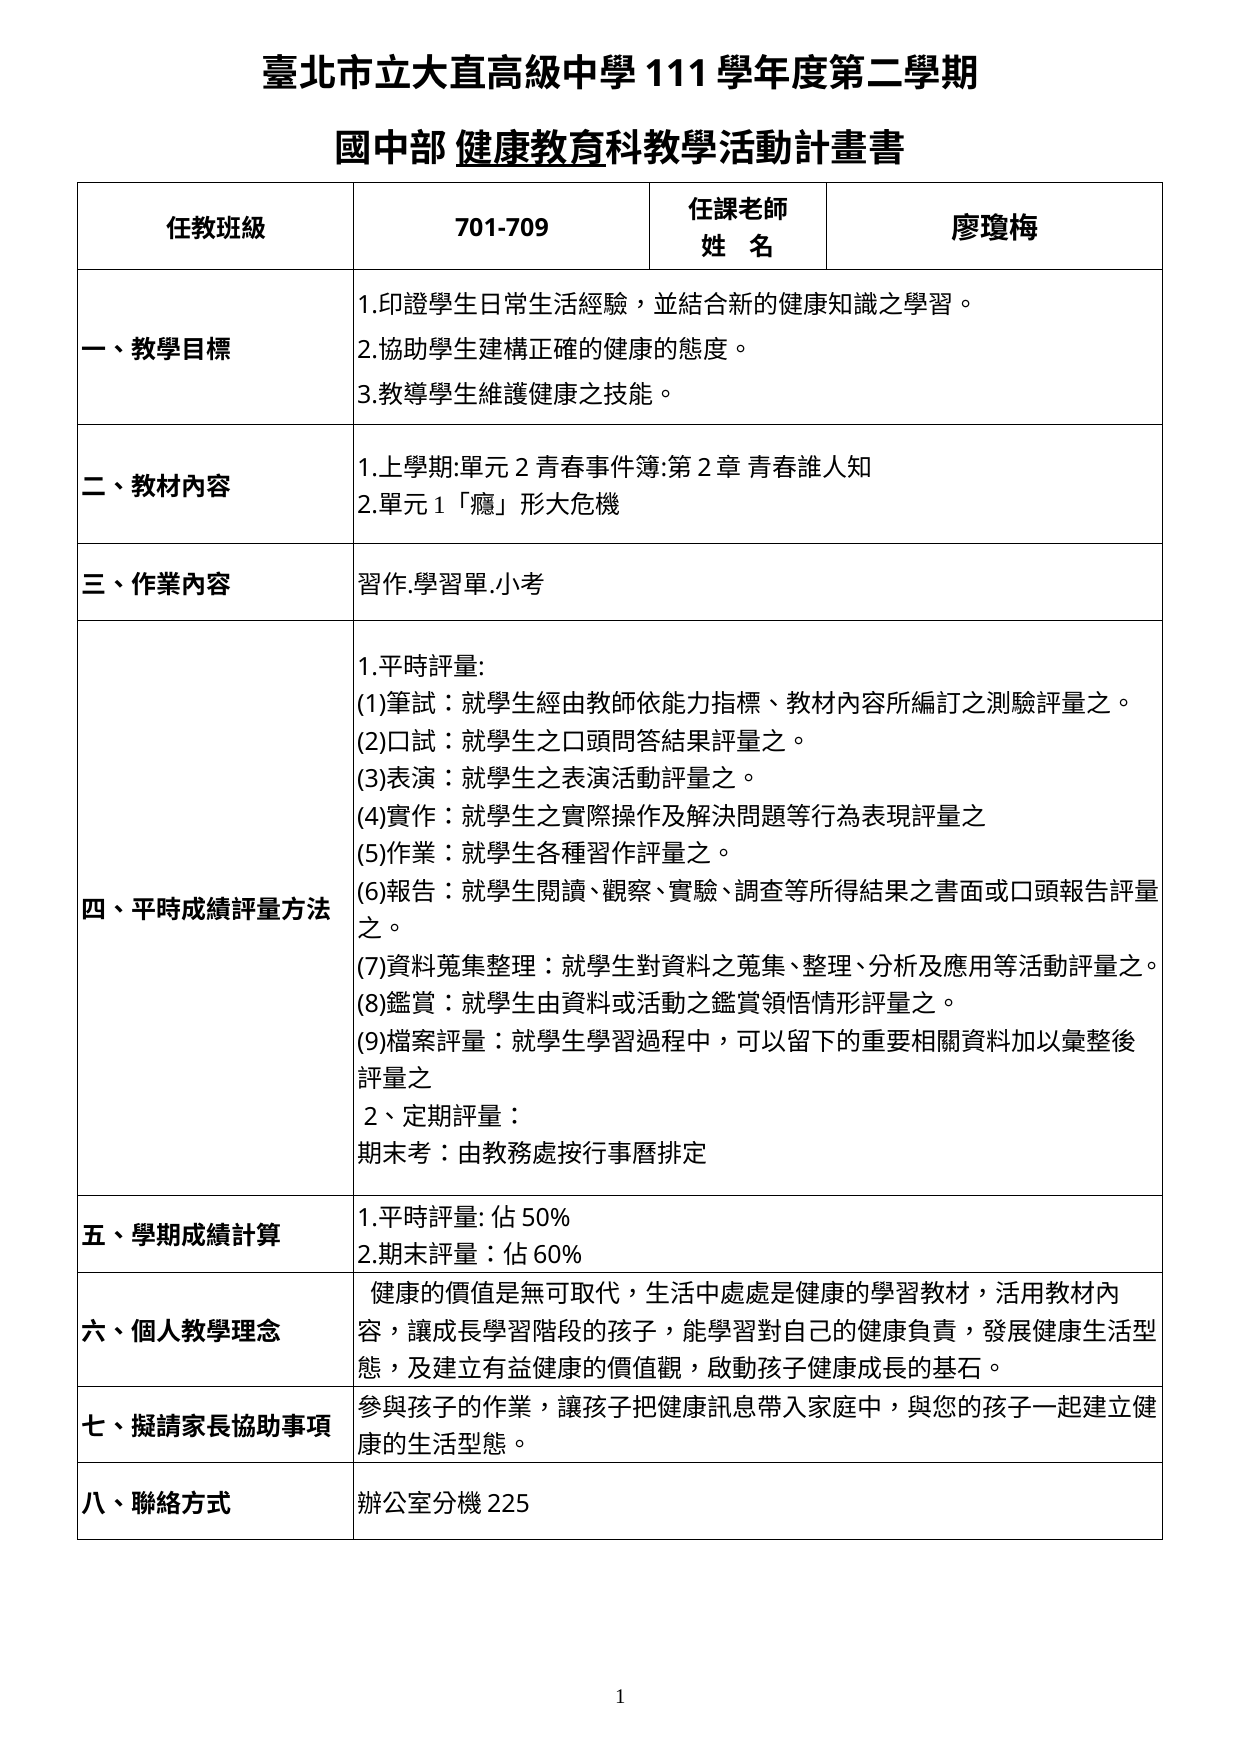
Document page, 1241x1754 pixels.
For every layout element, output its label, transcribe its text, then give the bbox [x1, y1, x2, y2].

table_cell 健康的價值是無可取代，生活中處處是健康的學習教材，活用教材內容，讓成長學習階段的孩子，能學習對自己的健康負責，發展健康生活型態，及建立有益健康的價值觀，啟動孩子健康成長的基石。 [354, 1273, 1162, 1386]
table_cell 習作.學習單.小考 [354, 544, 1162, 620]
table_cell 1.上學期:單元2 青春事件簿:第2章 青春誰人知 2.單元1「癮」形大危機 3.單元2全境擴散第2章打擊傳染病 [354, 425, 1162, 543]
table_cell 1.印證學生日常生活經驗，並結合新的健康知識之學習。 2.協助學生建構正確的健康的態度。 3.教導學生維護健康之技能。 [354, 270, 1162, 424]
table_cell 二、教材內容 [78, 425, 353, 543]
table_cell 六、個人教學理念 [78, 1273, 353, 1386]
text 國中部 健康教育科教學活動計畫書 [29, 107, 1211, 182]
table_cell 一、教學目標 [78, 270, 353, 424]
table_cell 三、作業內容 [78, 544, 353, 620]
table_header 任課老師 姓 名 [650, 183, 826, 269]
table_cell 1.平時評量: 佔50% 2.期末評量：佔60% [354, 1196, 1162, 1272]
table_header 701-709 [354, 183, 649, 269]
table_cell 七、擬請家長協助事項 [78, 1387, 353, 1462]
table_cell 辦公室分機225 [354, 1463, 1162, 1539]
table_cell 四、平時成績評量方法 [78, 621, 353, 1195]
table_cell 八、聯絡方式 [78, 1463, 353, 1539]
table_cell 1.平時評量: (1)筆試：就學生經由教師依能力指標、教材內容所編訂之測驗評量之。 (2)口試：就學生之口頭問答結果評量之。 (3)表演：就學生之表演活動評量之。 (4)實作：就學生之實際操作及解決問題等行為表現評量之 (5)作業：就學生各種習作評量之。 (6)報告：就學生閱讀、觀察、實驗、調查等所得結果之書面或口頭報告評量之。 (7)資料蒐集整理：就學生對資料之蒐集、整理、分析及應用等活動評量之。 (8)鑑賞：就學生由資料或活動之鑑賞領悟情形評量之。 (9)檔案評量：就學生學習過程中，可以留下的重要相關資料加以彙整後評量之 2、定期評量： 期末考：由教務處按行事曆排定 [354, 621, 1162, 1195]
table_header 任教班級 [78, 183, 353, 269]
table_cell 五、學期成績計算 [78, 1196, 353, 1272]
table_cell 參與孩子的作業，讓孩子把健康訊息帶入家庭中，與您的孩子一起建立健康的生活型態。 [354, 1387, 1162, 1462]
text 臺北市立大直高級中學111學年度第二學期 [29, 32, 1211, 107]
table_header 廖瓊梅 [827, 183, 1162, 269]
